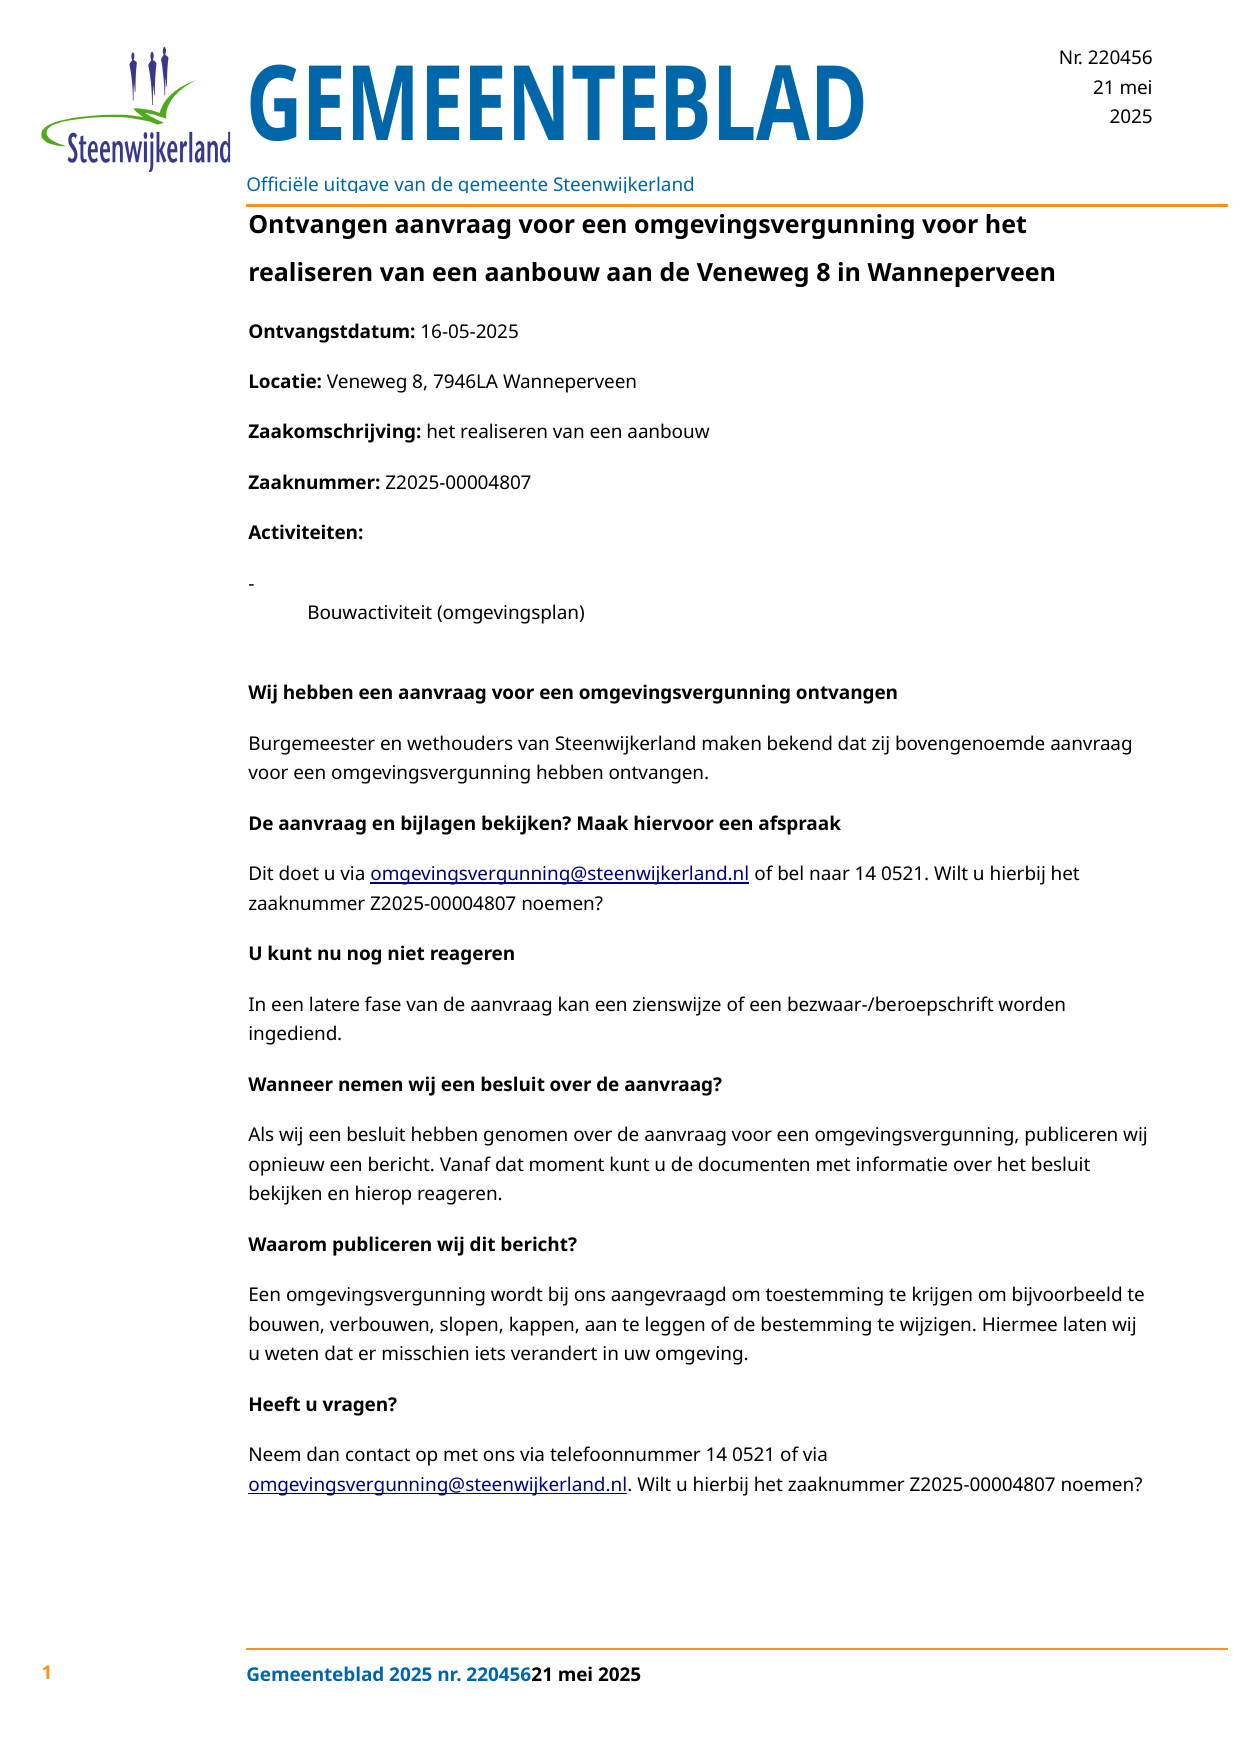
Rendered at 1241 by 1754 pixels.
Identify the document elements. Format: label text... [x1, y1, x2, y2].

text De aanvraag en bijlagen bekijken? Maak hiervoor een afspraak [248, 810, 1152, 836]
text Ontvangstdatum: 16-05-2025 [248, 318, 1152, 344]
text Wij hebben een aanvraag voor een omgevingsvergunning ontvangen [248, 679, 1152, 705]
text In een latere fase van de aanvraag kan een zienswijze of een bezwaar-/beroepschrift worden ingediend. [248, 991, 1152, 1046]
text Activiteiten: [248, 519, 1152, 545]
text Als wij een besluit hebben genomen over de aanvraag voor een omgevingsvergunning, publiceren wij opnieuw een bericht. Vanaf dat moment kunt u de documenten met informatie over het besluit bekijken en hierop reageren. [248, 1121, 1152, 1206]
list Bouwactiviteit (omgevingsplan) [248, 599, 1152, 625]
picture [41, 47, 231, 172]
text Locatie: Veneweg 8, 7946LA Wanneperveen [248, 368, 1152, 394]
text Burgemeester en wethouders van Steenwijkerland maken bekend dat zij bovengenoemde aanvraag voor een omgevingsvergunning hebben ontvangen. [248, 730, 1152, 785]
text U kunt nu nog niet reageren [248, 940, 1152, 966]
text Zaaknummer: Z2025-00004807 [248, 469, 1152, 495]
text Een omgevingsvergunning wordt bij ons aangevraagd om toestemming te krijgen om bijvoorbeeld te bouwen, verbouwen, slopen, kappen, aan te leggen of de bestemming te wijzigen. Hiermee laten wij u weten dat er misschien iets verandert in uw omgeving. [248, 1281, 1152, 1366]
text Dit doet u via omgevingsvergunning@steenwijkerland.nl of bel naar 14 0521. Wilt u hierbij het zaaknummer Z2025-00004807 noemen? [248, 860, 1152, 916]
text Ontvangen aanvraag voor een omgevingsvergunning voor het realiseren van een aanbouw aan de Veneweg 8 in Wanneperveen [248, 207, 1152, 288]
text Waarom publiceren wij dit bericht? [248, 1231, 1152, 1257]
text Zaakomschrijving: het realiseren van een aanbouw [248, 419, 1152, 444]
text Wanneer nemen wij een besluit over de aanvraag? [248, 1071, 1152, 1097]
text Heeft u vragen? [248, 1391, 1152, 1417]
text Neem dan contact op met ons via telefoonnummer 14 0521 of via omgevingsvergunning@steenwijkerland.nl. Wilt u hierbij het zaaknummer Z2025-00004807 noemen? [248, 1441, 1152, 1497]
